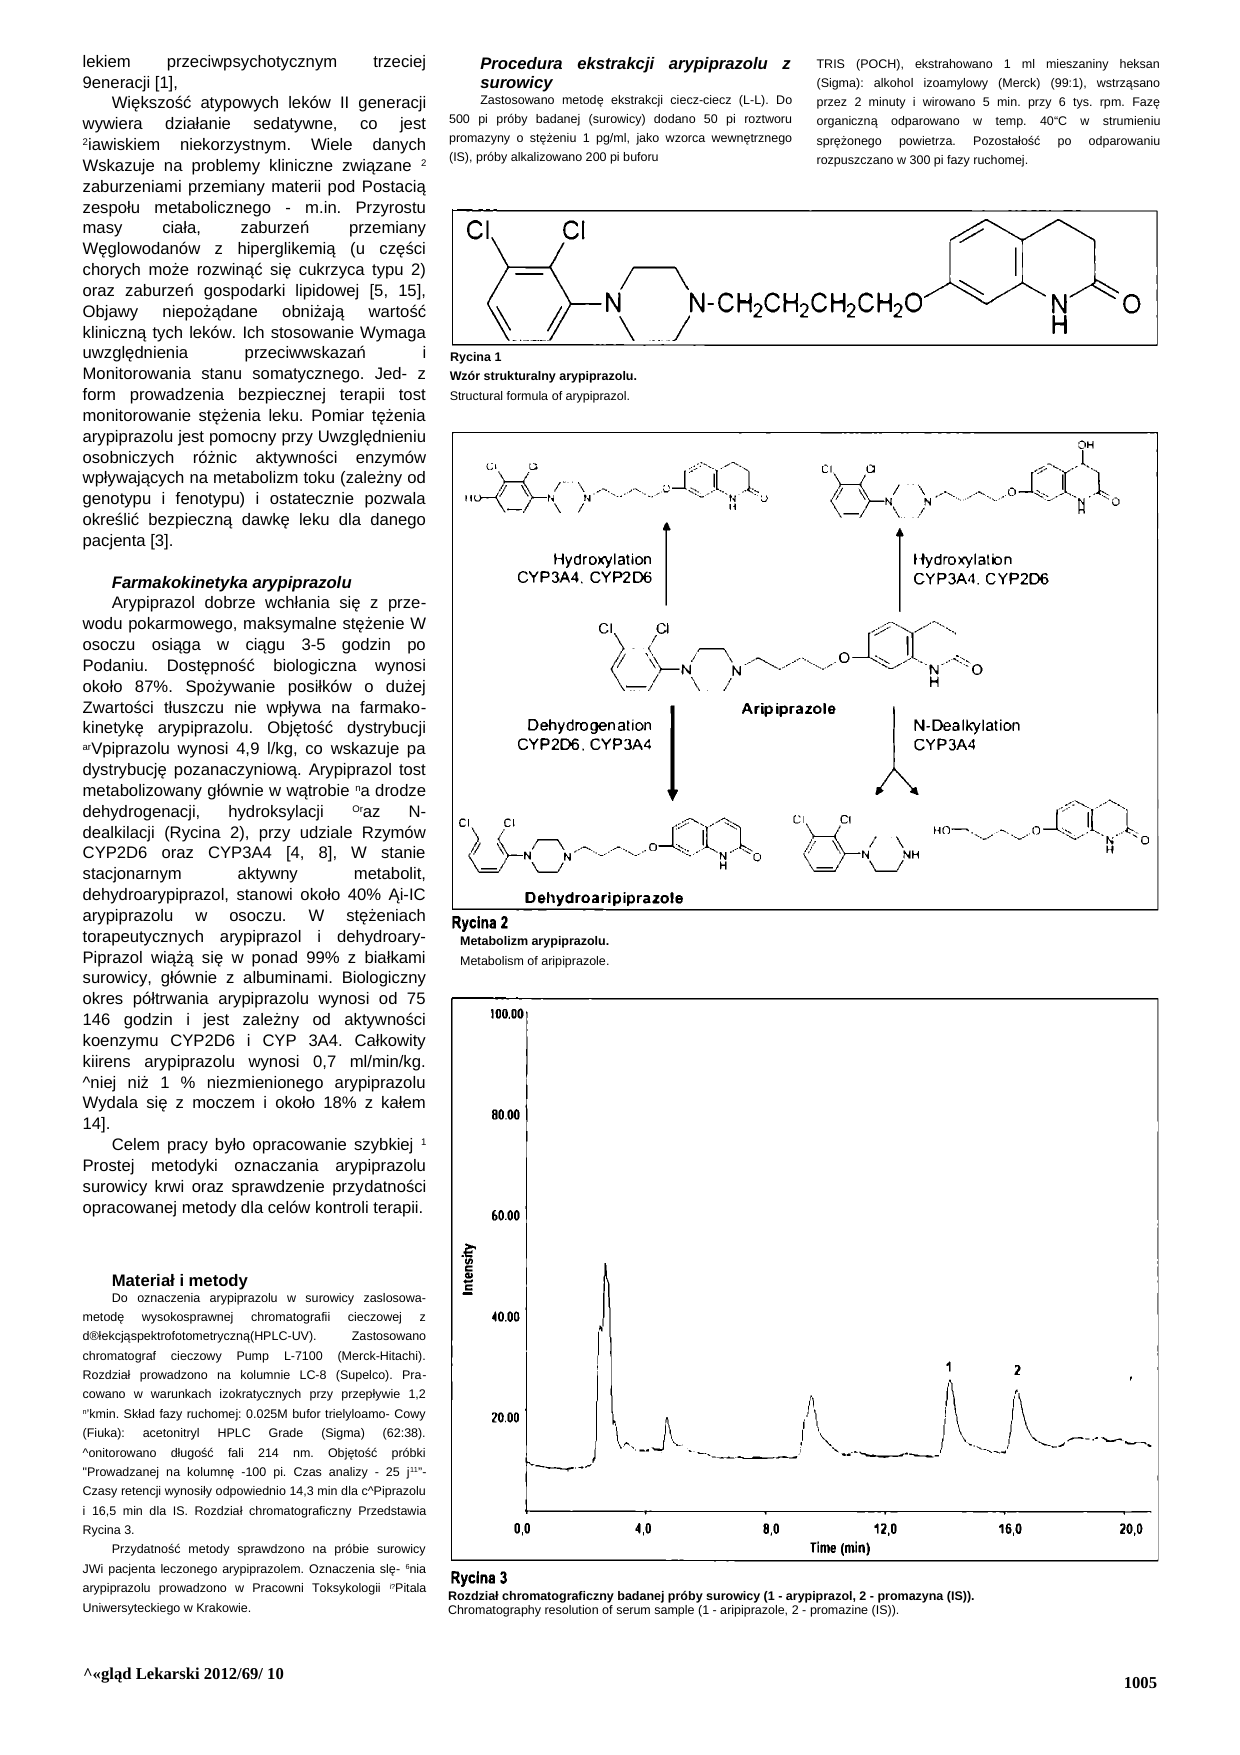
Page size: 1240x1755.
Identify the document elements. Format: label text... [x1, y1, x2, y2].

text Farmakokinetyka arypiprazolu [82, 572, 426, 592]
text Przydatność metody sprawdzono na próbie surowicy JWi pacjenta leczonego arypiprazolem. Oznaczenia slę- 6nia arypiprazolu prowadzono w Pracowni Toksykologii i?Pitala Uniwersyteckiego w Krakowie. [82, 1542, 426, 1614]
text Procedura ekstrakcji arypiprazolu z surowicy [480, 54, 792, 92]
text lekiem przeciwpsychotycznym trzeciej 9eneracji [1], [82, 52, 426, 92]
picture [452, 432, 1159, 932]
text Celem pracy było opracowanie szybkiej 1 Prostej metodyki oznaczania arypiprazolu surowicy krwi oraz sprawdzenie przy­datności opracowanej metody dla celów kontroli terapii. [82, 1135, 426, 1217]
text Materiał i metody [82, 1271, 426, 1290]
text Chromatography resolution of serum sample (1 - aripiprazole, 2 - promazine (IS)). [448, 1602, 1043, 1617]
text Wzór strukturalny arypiprazolu. Structural formula of arypiprazol. [449, 369, 662, 403]
text Arypiprazol dobrze wchłania się z prze­wodu pokarmowego, maksymalne stężenie W osoczu osiąga w ciągu 3-5 godzin po Podaniu. Dostępność biologiczna wynosi około 87%. Spożywanie posiłków o dużej Zwartości tłuszczu nie wpływa na farmako­kinetykę arypiprazolu. Objętość dystrybucji arVpiprazolu wynosi 4,9 l/kg, co wskazuje pa dystrybucję pozanaczyniową. Arypiprazol tost metabolizowany głównie w wątrobie na drodze dehydrogenacji, hydroksylacji Oraz N-dealkilacji (Rycina 2), przy udziale Rzymów CYP2D6 oraz CYP3A4 [4, 8], W stanie stacjonarnym aktywny metabolit, dehydroarypiprazol, stanowi około 40% Ąi-IC arypiprazolu w osoczu. W stężeniach torapeutycznych arypiprazol i dehydroary- Piprazol wiążą się w ponad 99% z białkami surowicy, głównie z albuminami. Biologiczny okres półtrwania arypiprazolu wynosi od 75 146 godzin i jest zależny od aktywności koenzymu CYP2D6 i CYP 3A4. Całkowity kiirens arypiprazolu wynosi 0,7 ml/min/kg. ^niej niż 1 % niezmienionego arypiprazolu Wydala się z moczem i około 18% z kałem 14]. [82, 593, 426, 1133]
picture [452, 209, 1158, 346]
text ^«gląd Lekarski 2012/69/ 10 [83, 1663, 320, 1683]
text Metabolizm arypiprazolu. Metabolism of aripiprazole. [449, 933, 619, 968]
text 1005 [1123, 1673, 1160, 1692]
text Zastosowano metodę ekstrakcji ciecz-ciecz (L-L). Do 500 pi próby badanej (surowicy) dodano 50 pi roztworu promazyny o stężeniu 1 pg/ml, jako wzorca wewnętrznego (IS), próby alkalizowano 200 pi buforu [449, 92, 792, 164]
text Rycina 1 [450, 349, 511, 364]
text TRIS (POCH), ekstrahowano 1 ml mieszaniny heksan (Sigma): alkohol izoamylowy (Merck) (99:1), wstrząsano przez 2 minuty i wirowano 5 min. przy 6 tys. rpm. Fazę organiczną odparowano w temp. 40“C w strumieniu sprężonego powietrza. Pozostałość po odparowaniu rozpuszczano w 300 pi fazy ruchomej. [816, 57, 1160, 167]
text Większość atypowych leków II gene­racji wywiera działanie sedatywne, co jest 2iawiskiem niekorzystnym. Wiele danych Wskazuje na problemy kliniczne związane 2 zaburzeniami przemiany materii pod Postacią zespołu metabolicznego - m.in. Przyrostu masy ciała, zaburzeń przemiany Węglowodanów z hiperglikemią (u części chorych może rozwinąć się cukrzyca typu 2) oraz zaburzeń gospodarki lipidowej [5, 15], Objawy niepożądane obniżają war­tość kliniczną tych leków. Ich stosowanie Wymaga uwzględnienia przeciwwskazań i Monitorowania stanu somatycznego. Jed- z form prowadzenia bezpiecznej terapii tost monitorowanie stężenia leku. Pomiar tężenia arypiprazolu jest pomocny przy Uwzględnieniu osobniczych różnic aktywno­ści enzymów wpływających na metabolizm toku (zależny od genotypu i fenotypu) i ostatecznie pozwala określić bezpieczną dawkę leku dla danego pacjenta [3]. [82, 93, 426, 550]
text Do oznaczenia arypiprazolu w surowicy zaslosowa- metodę wysokosprawnej chromatografii cieczowej z d®łekcjąspektrofotometryczną(HPLC-UV). Zastosowano chromatograf cieczowy Pump L-7100 (Merck-Hitachi). Rozdział prowadzono na kolumnie LC-8 (Supelco). Pra­cowano w warunkach izokratycznych przy przepływie 1,2 n’kmin. Skład fazy ruchomej: 0.025M bufor trielyloamo- Cowy (Fiuka): acetonitryl HPLC Grade (Sigma) (62:38). ^onitorowano długość fali 214 nm. Objętość próbki "Prowadzanej na kolumnę -100 pi. Czas analizy - 25 j11”- Czasy retencji wynosiły odpowiednio 14,3 min dla c^Piprazolu i 16,5 min dla IS. Rozdział chromatograficz­ny Przedstawia Rycina 3. [82, 1290, 426, 1537]
picture [451, 997, 1159, 1587]
text Rozdział chromatograficzny badanej próby surowicy (1 - arypiprazol, 2 - promazyna (IS)). [448, 1588, 1043, 1602]
